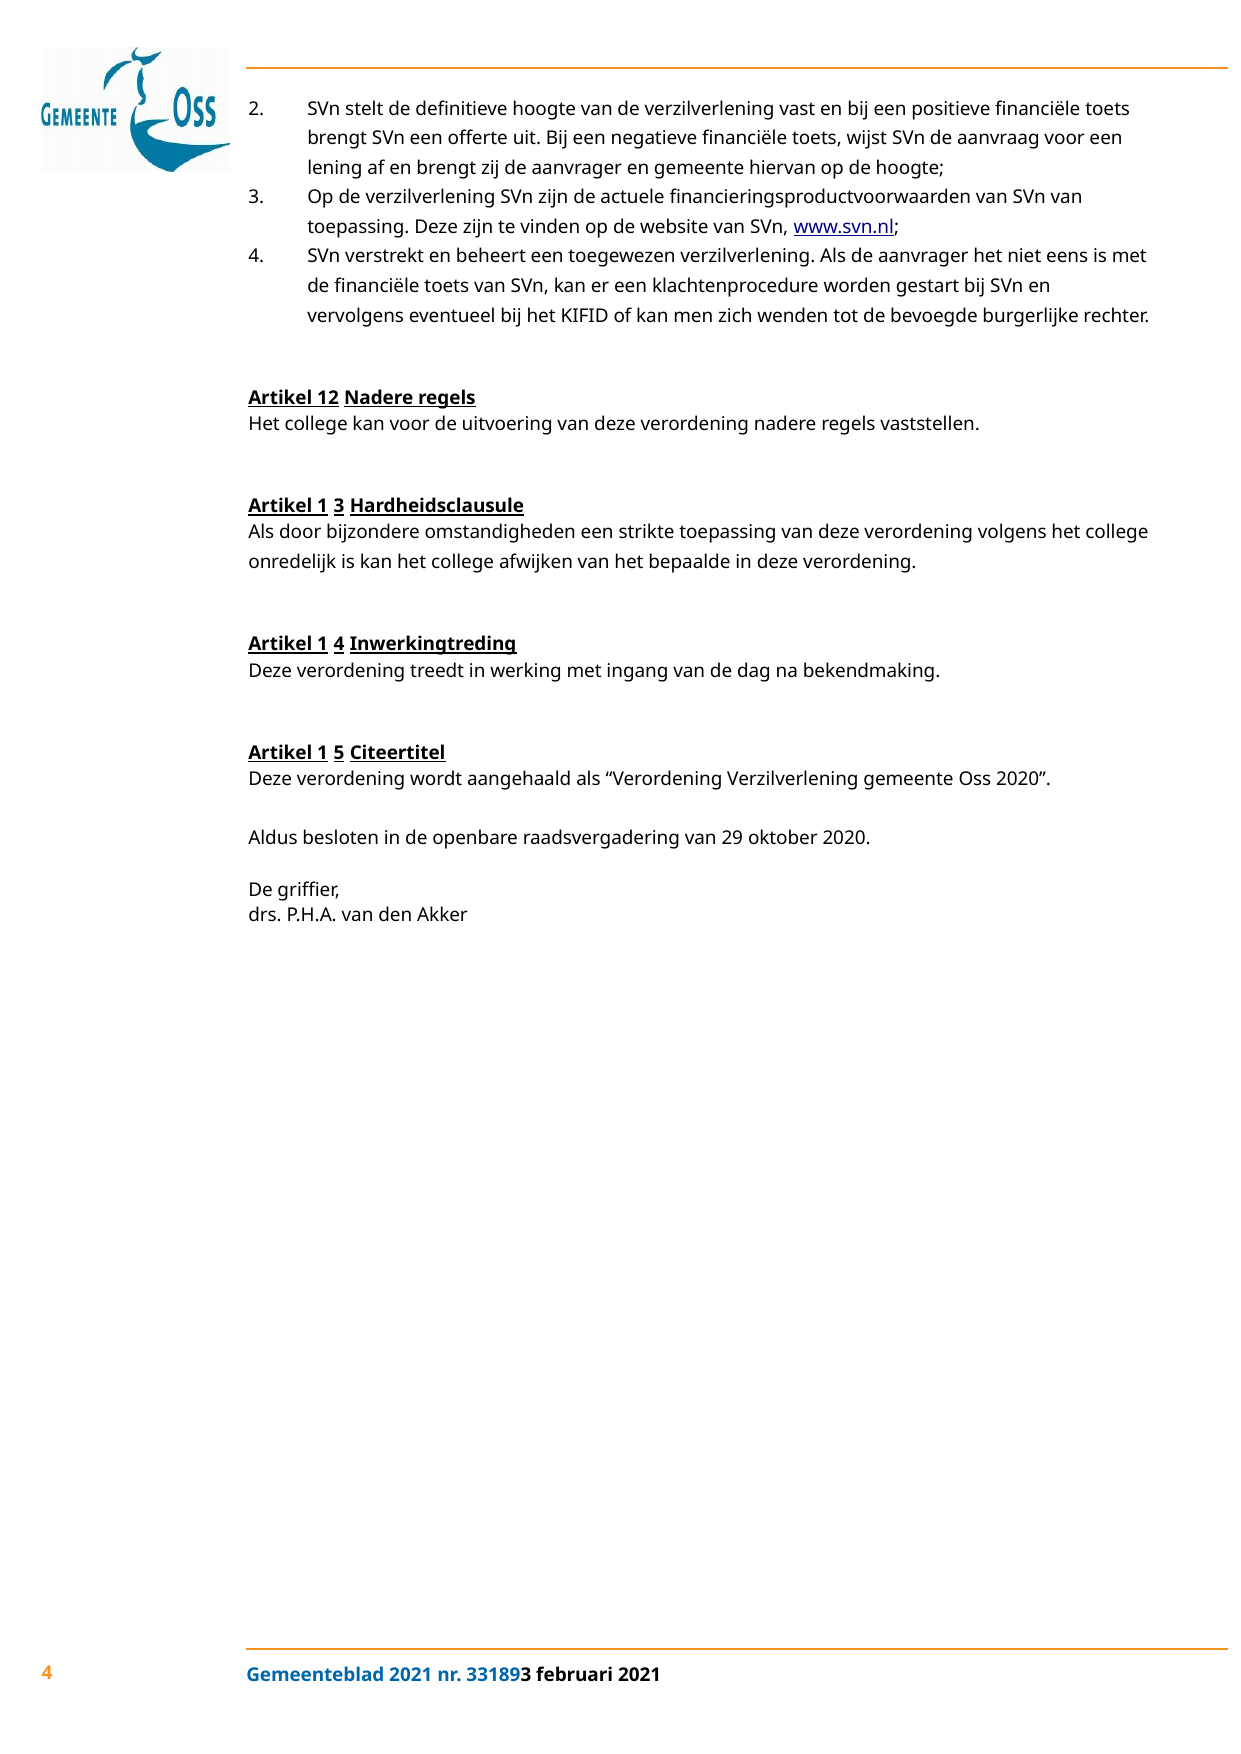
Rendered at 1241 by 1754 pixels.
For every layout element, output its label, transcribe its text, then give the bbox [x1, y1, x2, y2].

text drs. P.H.A. van den Akker [248, 902, 1152, 927]
list SVn stelt de definitieve hoogte van de verzilverlening vast en bij een positieve financiële toets brengt SVn een offerte uit. Bij een negatieve financiële toets, wijst SVn de aanvraag voor een lening af en brengt zij de aanvrager en gemeente hiervan op de hoogte; [248, 95, 1152, 180]
picture [41, 47, 231, 172]
text Deze verordening wordt aangehaald als “Verordening Verzilverlening gemeente Oss 2020”. [248, 765, 1152, 791]
text Artikel 12 Nadere regels [248, 382, 1152, 410]
list Op de verzilverlening SVn zijn de actuele financieringsproductvoorwaarden van SVn van toepassing. Deze zijn te vinden op de website van SVn, www.svn.nl; [248, 183, 1152, 239]
text Artikel 1 5 Citeertitel [248, 737, 1152, 765]
text Artikel 1 3 Hardheidsclausule [248, 490, 1152, 519]
text Aldus besloten in de openbare raadsvergadering van 29 oktober 2020. [248, 824, 1152, 850]
text Als door bijzondere omstandigheden een strikte toepassing van deze verordening volgens het college onredelijk is kan het college afwijken van het bepaalde in deze verordening. [248, 519, 1152, 574]
text Deze verordening treedt in werking met ingang van de dag na bekendmaking. [248, 657, 1152, 682]
list SVn verstrekt en beheert een toegewezen verzilverlening. Als de aanvrager het niet eens is met de financiële toets van SVn, kan er een klachtenprocedure worden gestart bij SVn en vervolgens eventueel bij het KIFID of kan men zich wenden tot de bevoegde burgerlijke rechter. [248, 243, 1152, 328]
text De griffier, [248, 876, 1152, 902]
text Artikel 1 4 Inwerkingtreding [248, 628, 1152, 657]
text Het college kan voor de uitvoering van deze verordening nadere regels vaststellen. [248, 410, 1152, 436]
